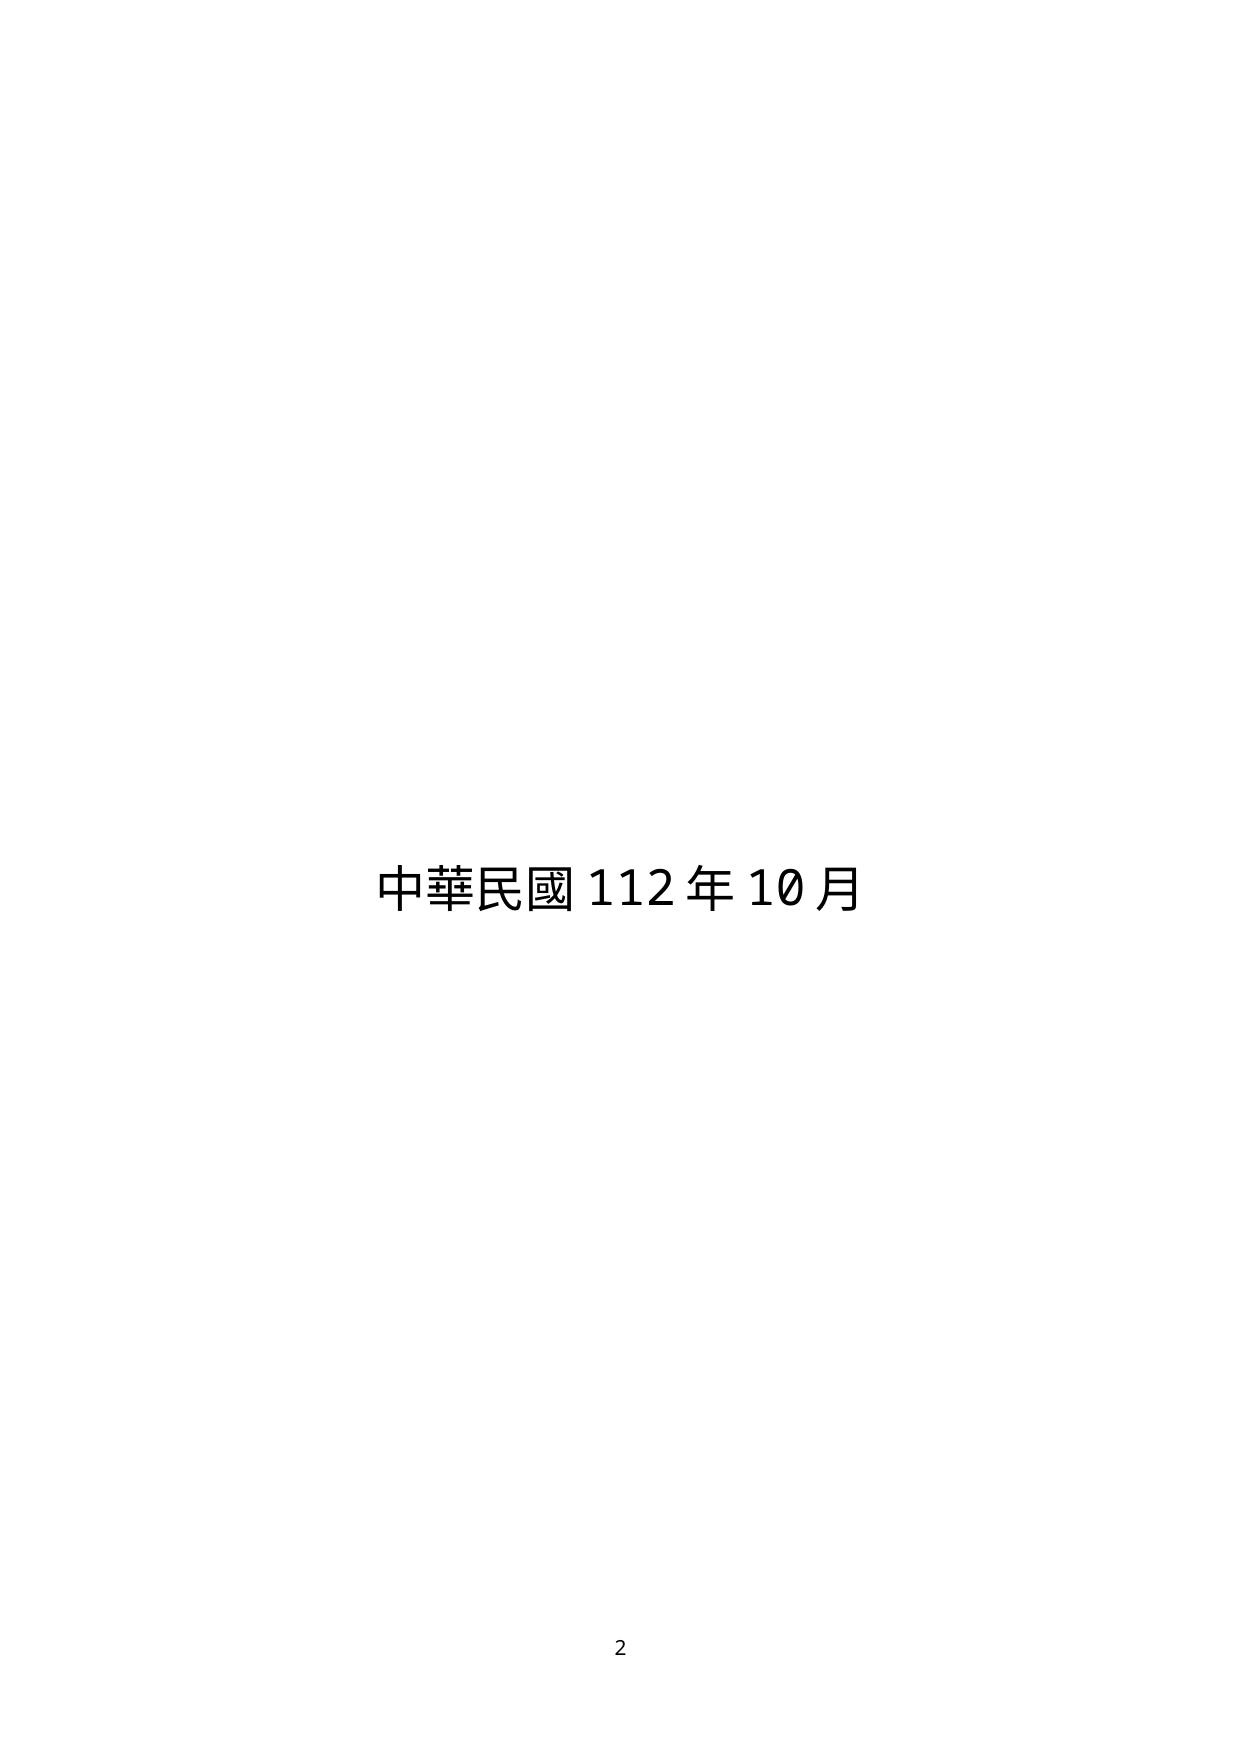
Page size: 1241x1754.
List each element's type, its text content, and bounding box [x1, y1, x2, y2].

text 中華民國112年10月 [118, 817, 1122, 934]
